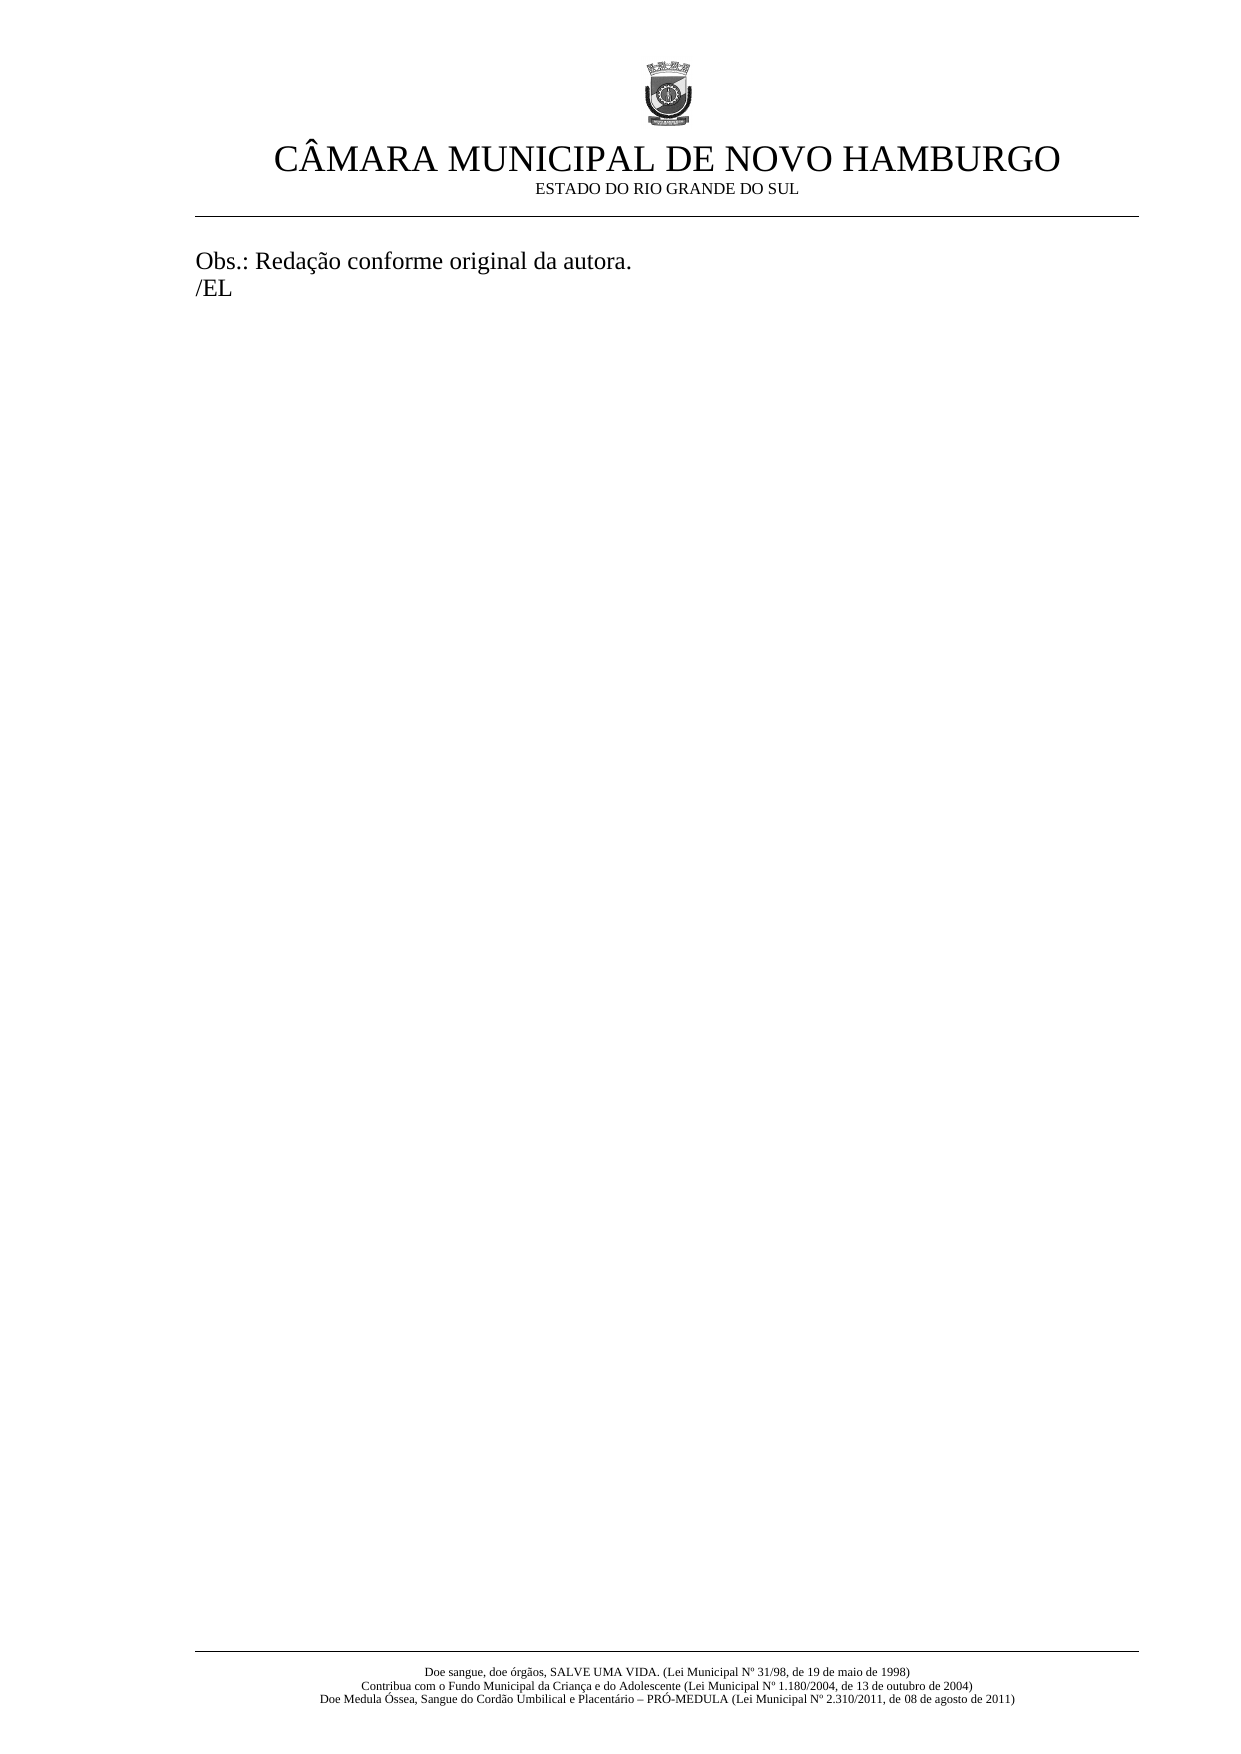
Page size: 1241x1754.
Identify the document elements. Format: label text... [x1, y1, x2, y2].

text Obs.: Redação conforme original da autora. [195, 247, 1139, 274]
text /EL [195, 274, 1139, 302]
